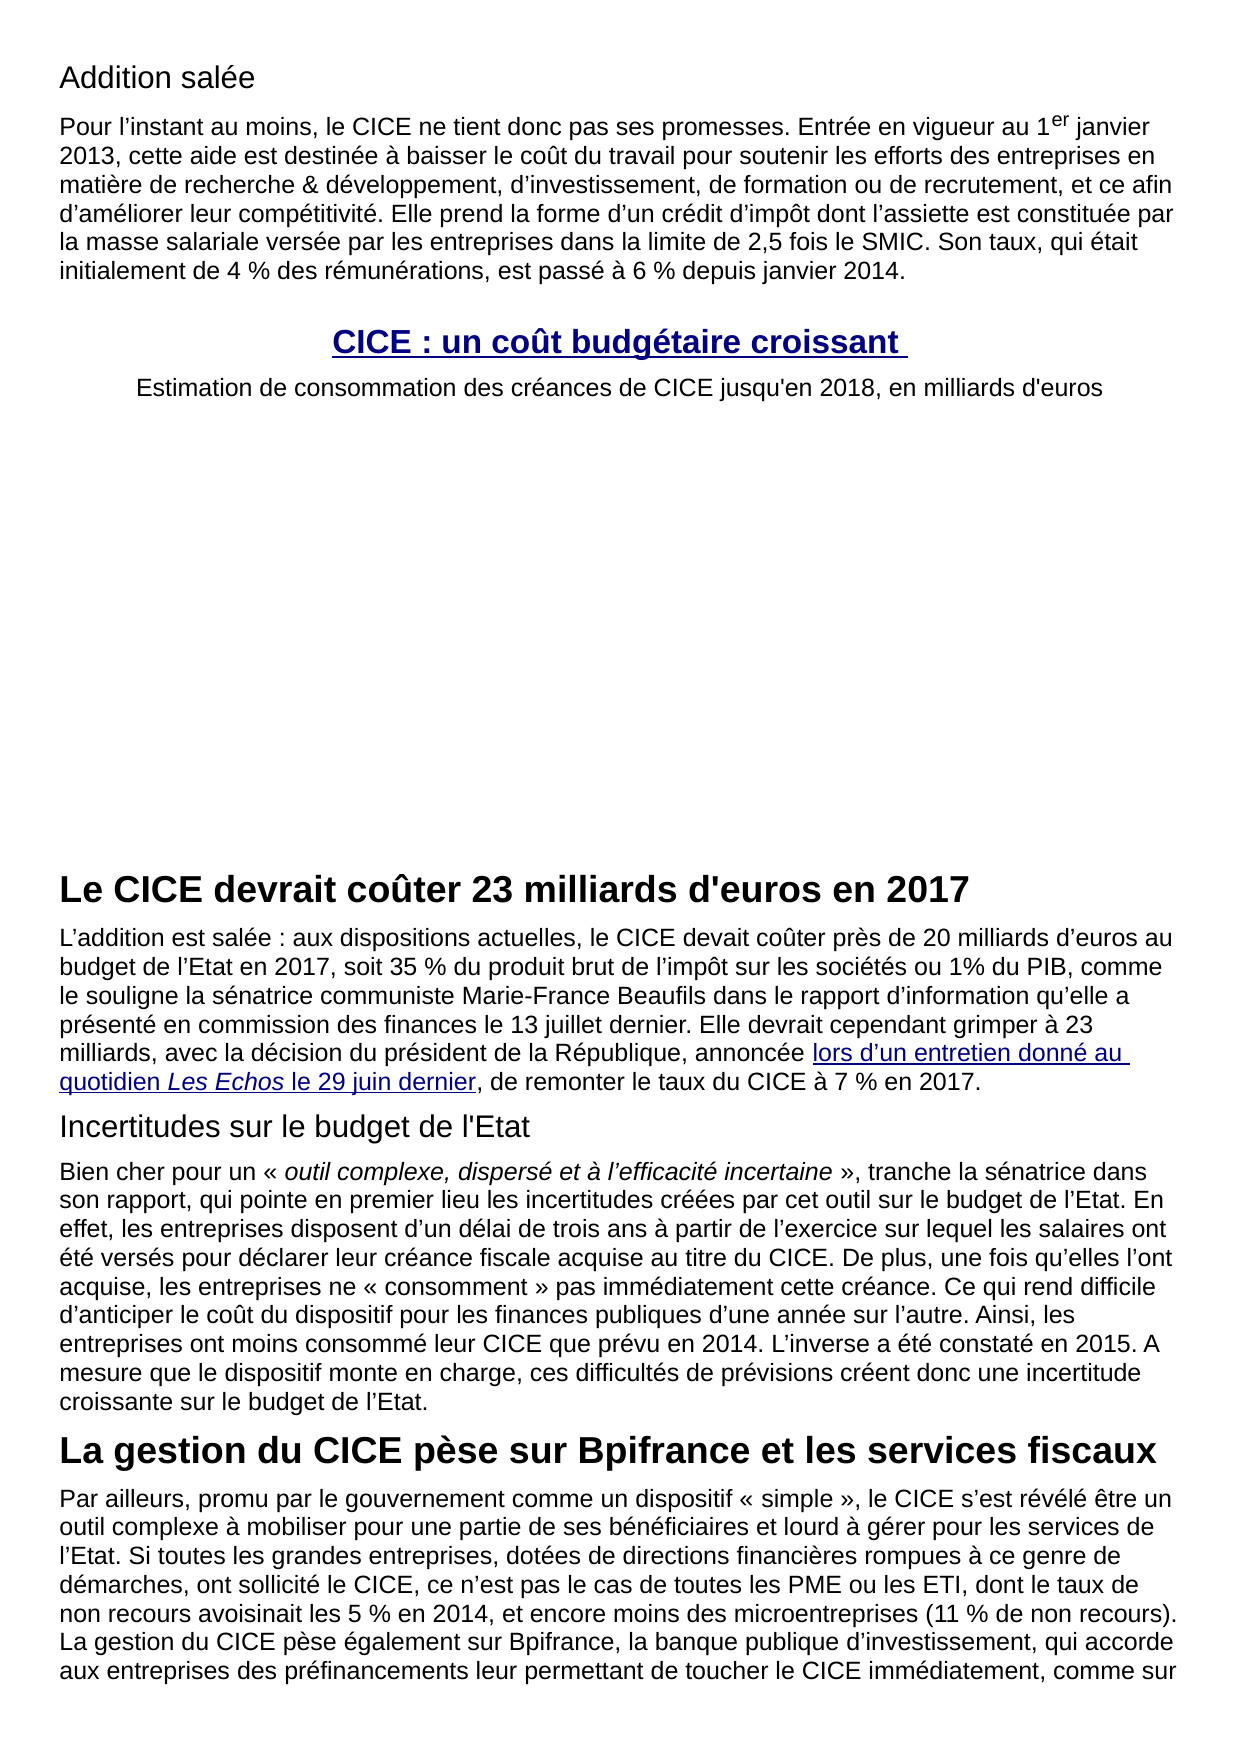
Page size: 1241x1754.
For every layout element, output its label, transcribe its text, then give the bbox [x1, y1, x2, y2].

text Le CICE devrait coûter 23 milliards d'euros en 2017 [59, 868, 1181, 911]
text Addition salée [59, 59, 1181, 95]
text Incertitudes sur le budget de l'Etat [59, 1108, 1181, 1144]
text Bien cher pour un « outil complexe, dispersé et à l’efficacité incertaine », tranche la sénatrice dans son rapport, qui pointe en premier lieu les incertitudes créées par cet outil sur le budget de l’Etat. En effet, les entreprises disposent d’un délai de trois ans à partir de l’exercice sur lequel les salaires ont été versés pour déclarer leur créance fiscale acquise au titre du CICE. De plus, une fois qu’elles l’ont acquise, les entreprises ne « consomment » pas immédiatement cette créance. Ce qui rend difficile d’anticiper le coût du dispositif pour les finances publiques d’une année sur l’autre. Ainsi, les entreprises ont moins consommé leur CICE que prévu en 2014. L’inverse a été constaté en 2015. A mesure que le dispositif monte en charge, ces difficultés de prévisions créent donc une incertitude croissante sur le budget de l’Etat. [59, 1157, 1181, 1416]
subtitle CICE : un coût budgétaire croissant [59, 322, 1181, 361]
text Estimation de consommation des créances de CICE jusqu'en 2018, en milliards d'euros [59, 373, 1181, 402]
text Pour l’instant au moins, le CICE ne tient donc pas ses promesses. Entrée en vigueur au 1er janvier 2013, cette aide est destinée à baisser le coût du travail pour soutenir les efforts des entreprises en matière de recherche & développement, d’investissement, de formation ou de recrutement, et ce afin d’améliorer leur compétitivité. Elle prend la forme d’un crédit d’impôt dont l’assiette est constituée par la masse salariale versée par les entreprises dans la limite de 2,5 fois le SMIC. Son taux, qui était initialement de 4 % des rémunérations, est passé à 6 % depuis janvier 2014. [59, 107, 1181, 285]
text L’addition est salée : aux dispositions actuelles, le CICE devait coûter près de 20 milliards d’euros au budget de l’Etat en 2017, soit 35 % du produit brut de l’impôt sur les sociétés ou 1% du PIB, comme le souligne la sénatrice communiste Marie-France Beaufils dans le rapport d’information qu’elle a présenté en commission des finances le 13 juillet dernier. Elle devrait cependant grimper à 23 milliards, avec la décision du président de la République, annoncée lors d’un entretien donné au quotidien Les Echos le 29 juin dernier, de remonter le taux du CICE à 7 % en 2017. [59, 923, 1181, 1096]
text La gestion du CICE pèse sur Bpifrance et les services fiscaux [59, 1428, 1181, 1471]
text Par ailleurs, promu par le gouvernement comme un dispositif « simple », le CICE s’est révélé être un outil complexe à mobiliser pour une partie de ses bénéficiaires et lourd à gérer pour les services de l’Etat. Si toutes les grandes entreprises, dotées de directions financières rompues à ce genre de démarches, ont sollicité le CICE, ce n’est pas le cas de toutes les PME ou les ETI, dont le taux de non recours avoisinait les 5 % en 2014, et encore moins des microentreprises (11 % de non recours). La gestion du CICE pèse également sur Bpifrance, la banque publique d’investissement, qui accorde aux entreprises des préfinancements leur permettant de toucher le CICE immédiatement, comme sur [59, 1484, 1181, 1685]
